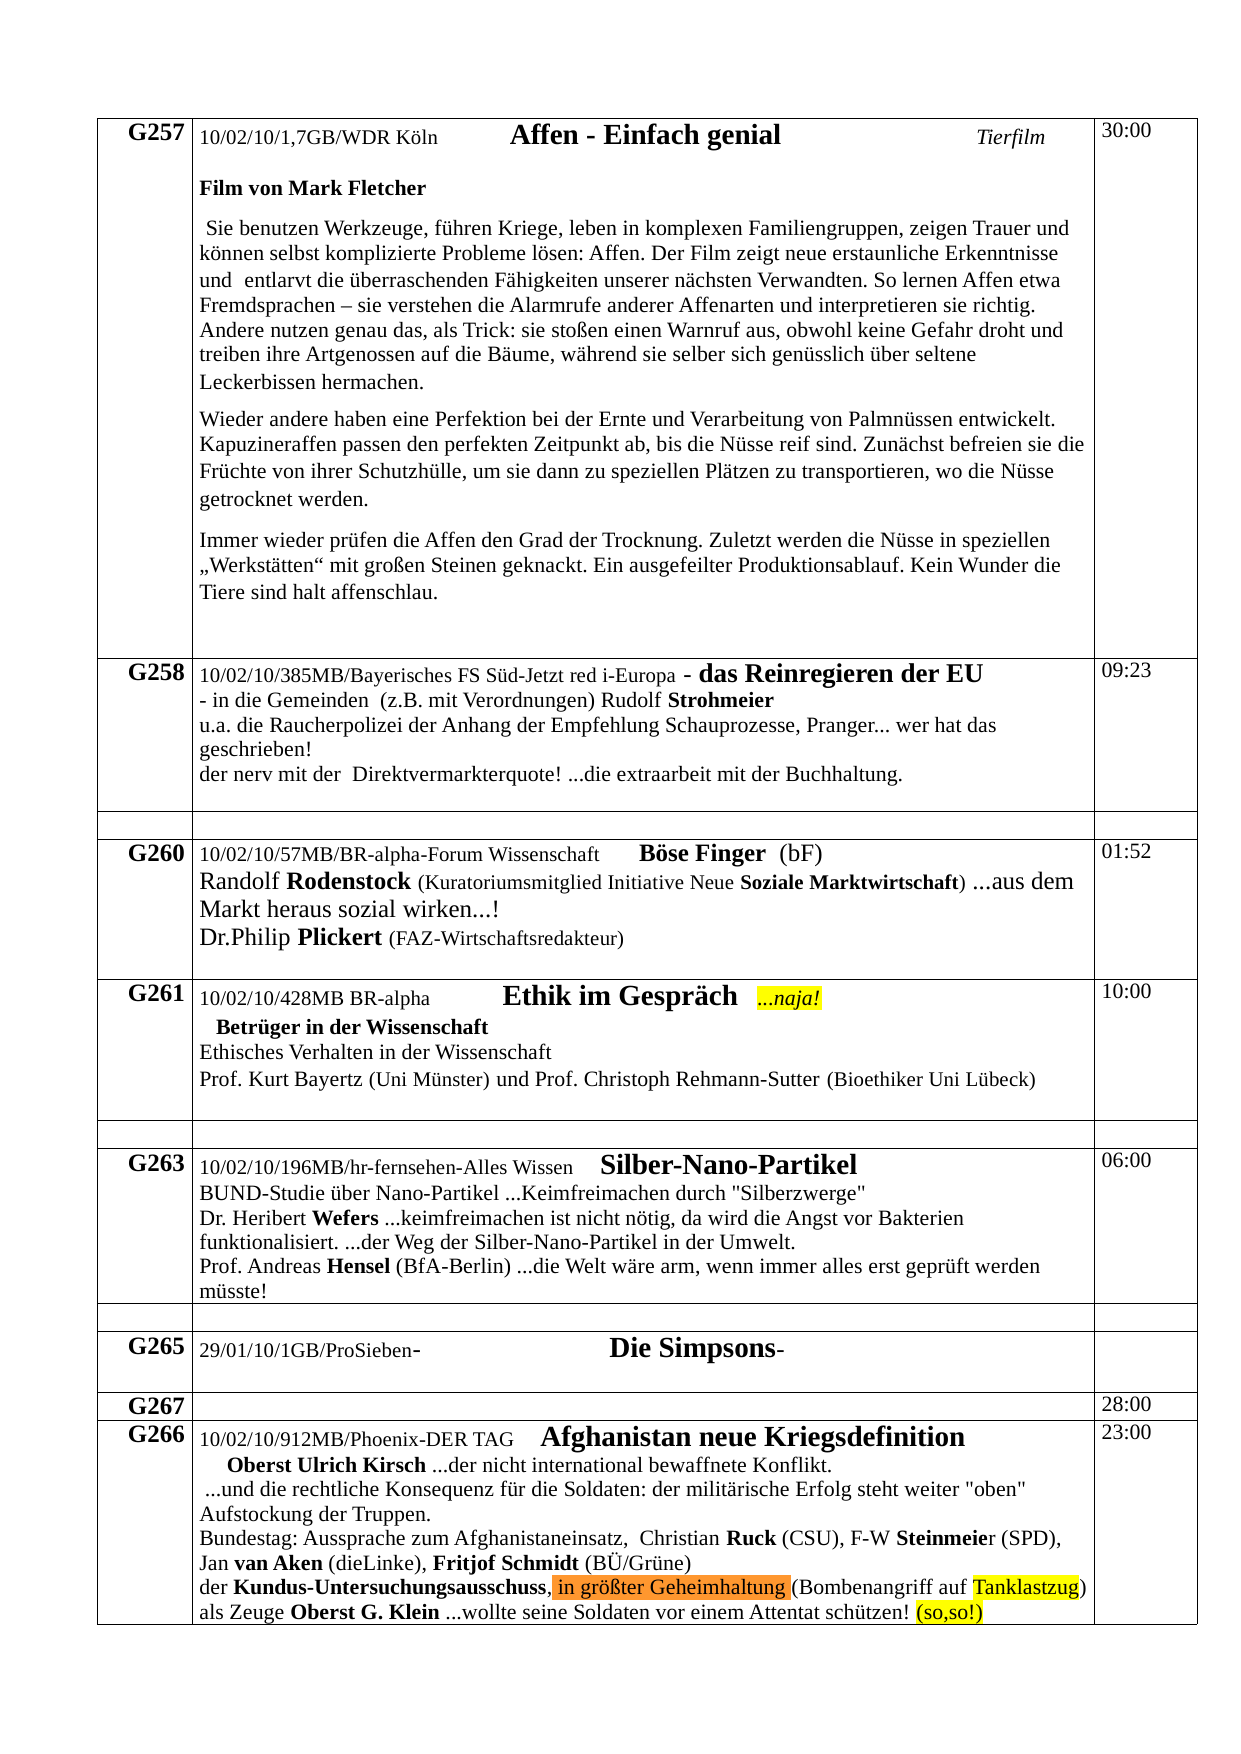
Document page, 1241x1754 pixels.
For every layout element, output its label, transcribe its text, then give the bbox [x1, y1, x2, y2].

table_cell 29/01/10/1GB/ProSieben- Die Simpsons- [193, 1332, 1094, 1392]
table_cell G258 [98, 659, 192, 811]
table_cell G267 [98, 1393, 192, 1420]
table_cell 01:52 [1095, 840, 1197, 979]
table_cell 10:00 [1095, 980, 1197, 1120]
table_cell 30:00 [1095, 119, 1197, 658]
table_cell 10/02/10/912MB/Phoenix-DER TAG Afghanistan neue Kriegsdefinition Oberst Ulrich Kirsch ...der nicht international bewaffnete Konflikt. ...und die rechtliche Konsequenz für die Soldaten: der militärische Erfolg steht weiter "oben" Aufstockung der Truppen. Bundestag: Aussprache zum Afghanistaneinsatz, Christian Ruck (CSU), F-W Steinmeier (SPD), Jan van Aken (dieLinke), Fritjof Schmidt (BÜ/Grüne) der Kundus-Untersuchungsausschuss, in größter Geheimhaltung (Bombenangriff auf Tanklastzug) als Zeuge Oberst G. Klein ...wollte seine Soldaten vor einem Attentat schützen! (so,so!) [193, 1421, 1094, 1624]
table_cell [193, 812, 1094, 839]
table_cell 10/02/10/428MB BR-alpha Ethik im Gespräch ...naja! Betrüger in der Wissenschaft Ethisches Verhalten in der Wissenschaft Prof. Kurt Bayertz (Uni Münster) und Prof. Christoph Rehmann-Sutter (Bioethiker Uni Lübeck) [193, 980, 1094, 1120]
table_cell G265 [98, 1332, 192, 1392]
table_cell [1095, 1332, 1197, 1392]
table_cell [193, 1304, 1094, 1331]
table_cell 23:00 [1095, 1421, 1197, 1624]
table_cell G261 [98, 980, 192, 1120]
table_cell [1095, 1304, 1197, 1331]
table_cell 10/02/10/1,7GB/WDR Köln Affen - Einfach genial Tierfilm Film von Mark Fletcher Sie benutzen Werkzeuge, führen Kriege, leben in komplexen Familiengruppen, zeigen Trauer und können selbst komplizierte Probleme lösen: Affen. Der Film zeigt neue erstaunliche Erkenntnisse und entlarvt die überraschenden Fähigkeiten unserer nächsten Verwandten. So lernen Affen etwa Fremdsprachen – sie verstehen die Alarmrufe anderer Affenarten und interpretieren sie richtig. Andere nutzen genau das, als Trick: sie stoßen einen Warnruf aus, obwohl keine Gefahr droht und treiben ihre Artgenossen auf die Bäume, während sie selber sich genüsslich über seltene Leckerbissen hermachen. Wieder andere haben eine Perfektion bei der Ernte und Verarbeitung von Palmnüssen entwickelt. Kapuzineraffen passen den perfekten Zeitpunkt ab, bis die Nüsse reif sind. Zunächst befreien sie die Früchte von ihrer Schutzhülle, um sie dann zu speziellen Plätzen zu transportieren, wo die Nüsse getrocknet werden. Immer wieder prüfen die Affen den Grad der Trocknung. Zuletzt werden die Nüsse in speziellen „Werkstätten“ mit großen Steinen geknackt. Ein ausgefeilter Produktionsablauf. Kein Wunder die Tiere sind halt affenschlau. [193, 119, 1094, 658]
table_cell 09:23 [1095, 659, 1197, 811]
table_cell 10/02/10/196MB/hr-fernsehen-Alles Wissen Silber-Nano-Partikel BUND-Studie über Nano-Partikel ...Keimfreimachen durch "Silberzwerge" Dr. Heribert Wefers ...keimfreimachen ist nicht nötig, da wird die Angst vor Bakterien funktionalisiert. ...der Weg der Silber-Nano-Partikel in der Umwelt. Prof. Andreas Hensel (BfA-Berlin) ...die Welt wäre arm, wenn immer alles erst geprüft werden müsste! [193, 1149, 1094, 1303]
table_cell 28:00 [1095, 1393, 1197, 1420]
table_cell G266 [98, 1421, 192, 1624]
table_cell G257 [98, 119, 192, 658]
table_cell 10/02/10/385MB/Bayerisches FS Süd-Jetzt red i-Europa - das Reinregieren der EU - in die Gemeinden (z.B. mit Verordnungen) Rudolf Strohmeier u.a. die Raucherpolizei der Anhang der Empfehlung Schauprozesse, Pranger... wer hat das geschrieben! der nerv mit der Direktvermarkterquote! ...die extraarbeit mit der Buchhaltung. [193, 659, 1094, 811]
table_cell [193, 1393, 1094, 1420]
table_cell 10/02/10/57MB/BR-alpha-Forum Wissenschaft Böse Finger (bF) Randolf Rodenstock (Kuratoriumsmitglied Initiative Neue Soziale Marktwirtschaft) ...aus dem Markt heraus sozial wirken...! Dr.Philip Plickert (FAZ-Wirtschaftsredakteur) [193, 840, 1094, 979]
table_cell [1095, 812, 1197, 839]
table_cell G263 [98, 1149, 192, 1303]
table_cell [98, 812, 192, 839]
table_cell [98, 1121, 192, 1148]
table_cell [1095, 1121, 1197, 1148]
table_cell [193, 1121, 1094, 1148]
table_cell 06:00 [1095, 1149, 1197, 1303]
table_cell G260 [98, 840, 192, 979]
table_cell [98, 1304, 192, 1331]
